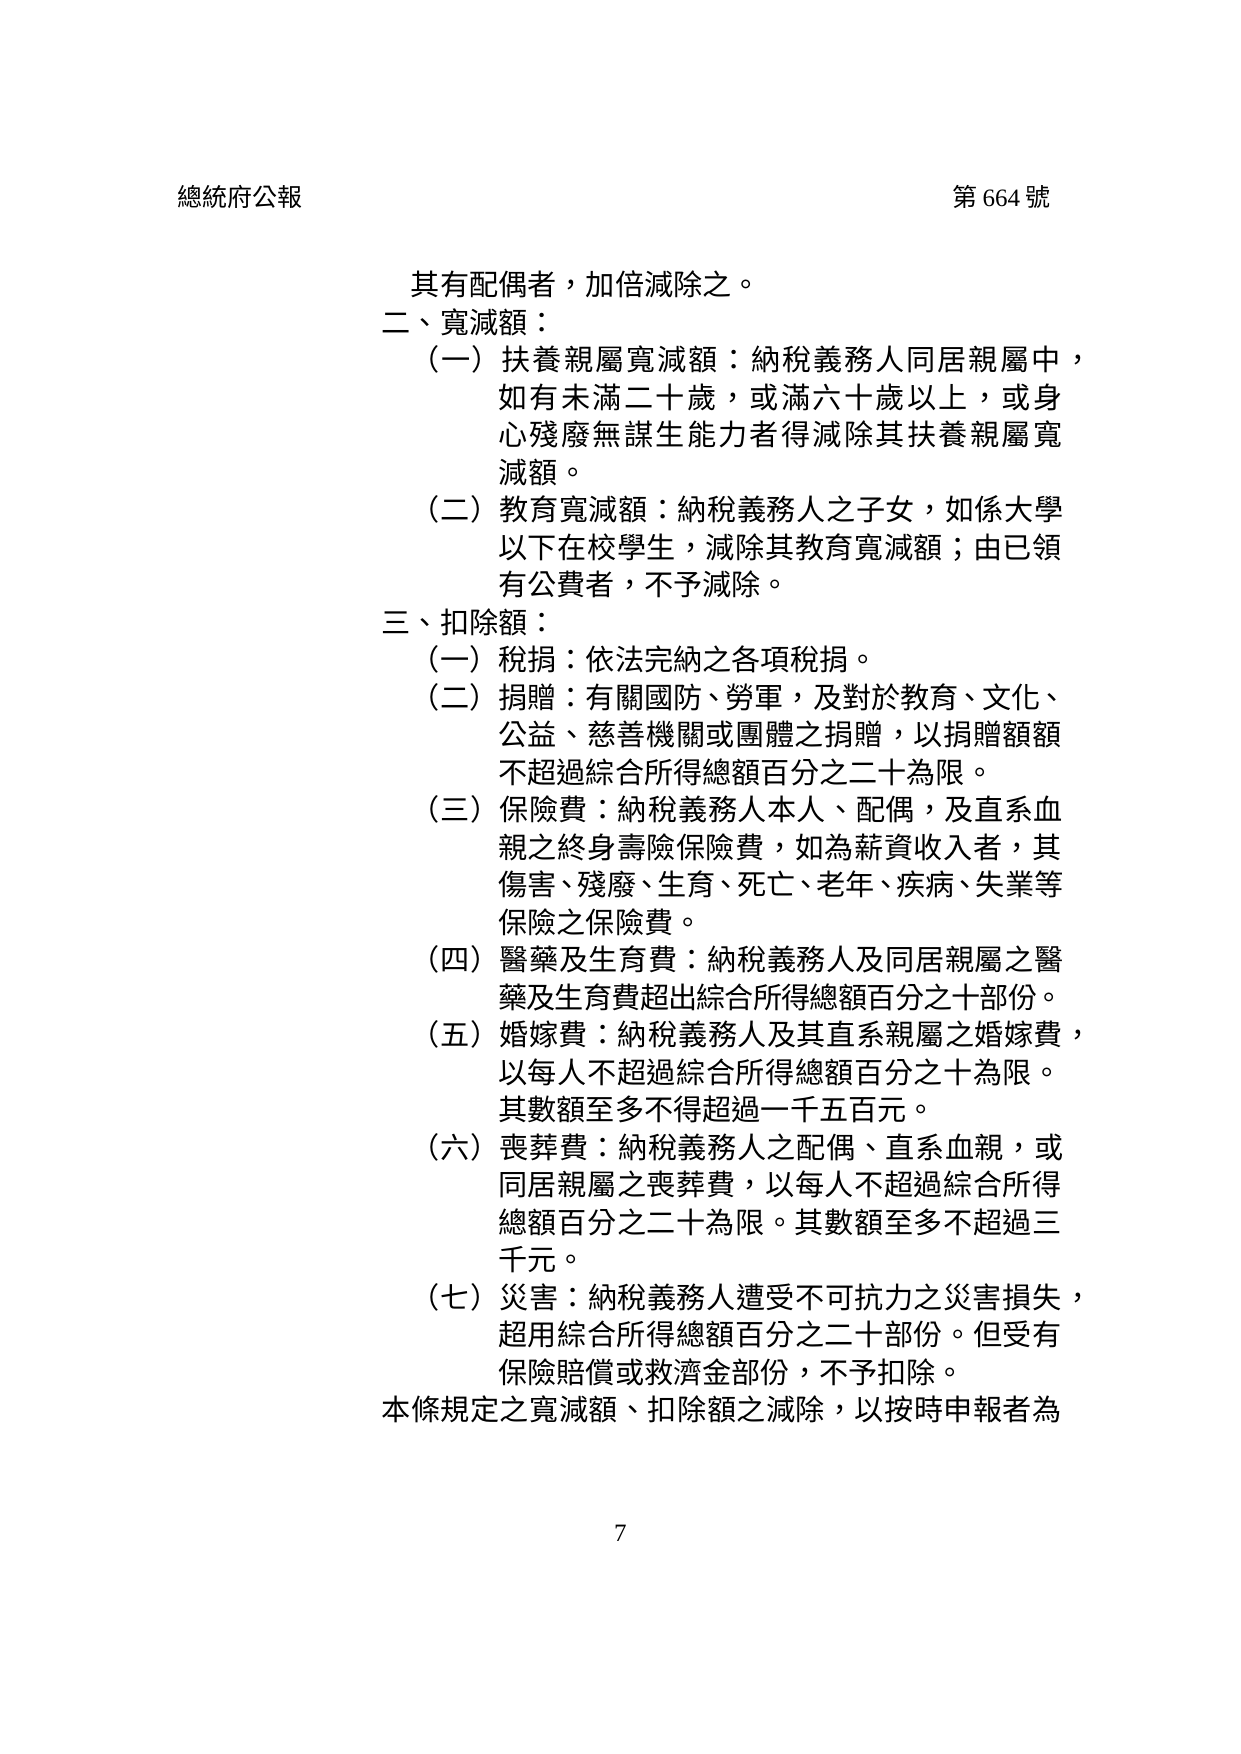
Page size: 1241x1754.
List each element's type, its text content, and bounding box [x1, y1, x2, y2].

text 本條規定之寬減額、扣除額之減除，以按時申報者為 [323, 1391, 1063, 1428]
text （七）災害：納稅義務人遭受不可抗力之災害損失，超用綜合所得總額百分之二十部份。但受有保險賠償或救濟金部份，不予扣除。 [411, 1278, 1063, 1391]
text （四）醫藥及生育費：納稅義務人及同居親屬之醫藥及生育費超出綜合所得總額百分之十部份。 [411, 941, 1063, 1016]
text （一）扶養親屬寬減額：納稅義務人同居親屬中，如有未滿二十歲，或滿六十歲以上，或身心殘廢無謀生能力者得減除其扶養親屬寬減額。 [411, 341, 1063, 491]
text （二）教育寬減額：納稅義務人之子女，如係大學以下在校學生，減除其教育寬減額；由已領有公費者，不予減除。 [411, 491, 1063, 603]
text 二、寬減額： [381, 303, 1063, 341]
text （二）捐贈：有關國防、勞軍，及對於教育、文化、公益、慈善機關或團體之捐贈，以捐贈額額不超過綜合所得總額百分之二十為限。 [411, 678, 1063, 791]
text （五）婚嫁費：納稅義務人及其直系親屬之婚嫁費，以每人不超過綜合所得總額百分之十為限。其數額至多不得超過一千五百元。 [411, 1016, 1063, 1128]
text 三、扣除額： [381, 603, 1063, 641]
text （一）稅捐：依法完納之各項稅捐。 [411, 641, 1063, 678]
text 一、個人免稅額：納稅義務人按規定減除個人免稅額，其有配偶者，加倍減除之。 [381, 266, 1063, 303]
text （三）保險費：納稅義務人本人、配偶，及直系血親之終身壽險保險費，如為薪資收入者，其傷害、殘廢、生育、死亡、老年、疾病、失業等保險之保險費。 [411, 791, 1063, 941]
text （六）喪葬費：納稅義務人之配偶、直系血親，或同居親屬之喪葬費，以每人不超過綜合所得總額百分之二十為限。其數額至多不超過三千元。 [411, 1128, 1063, 1278]
